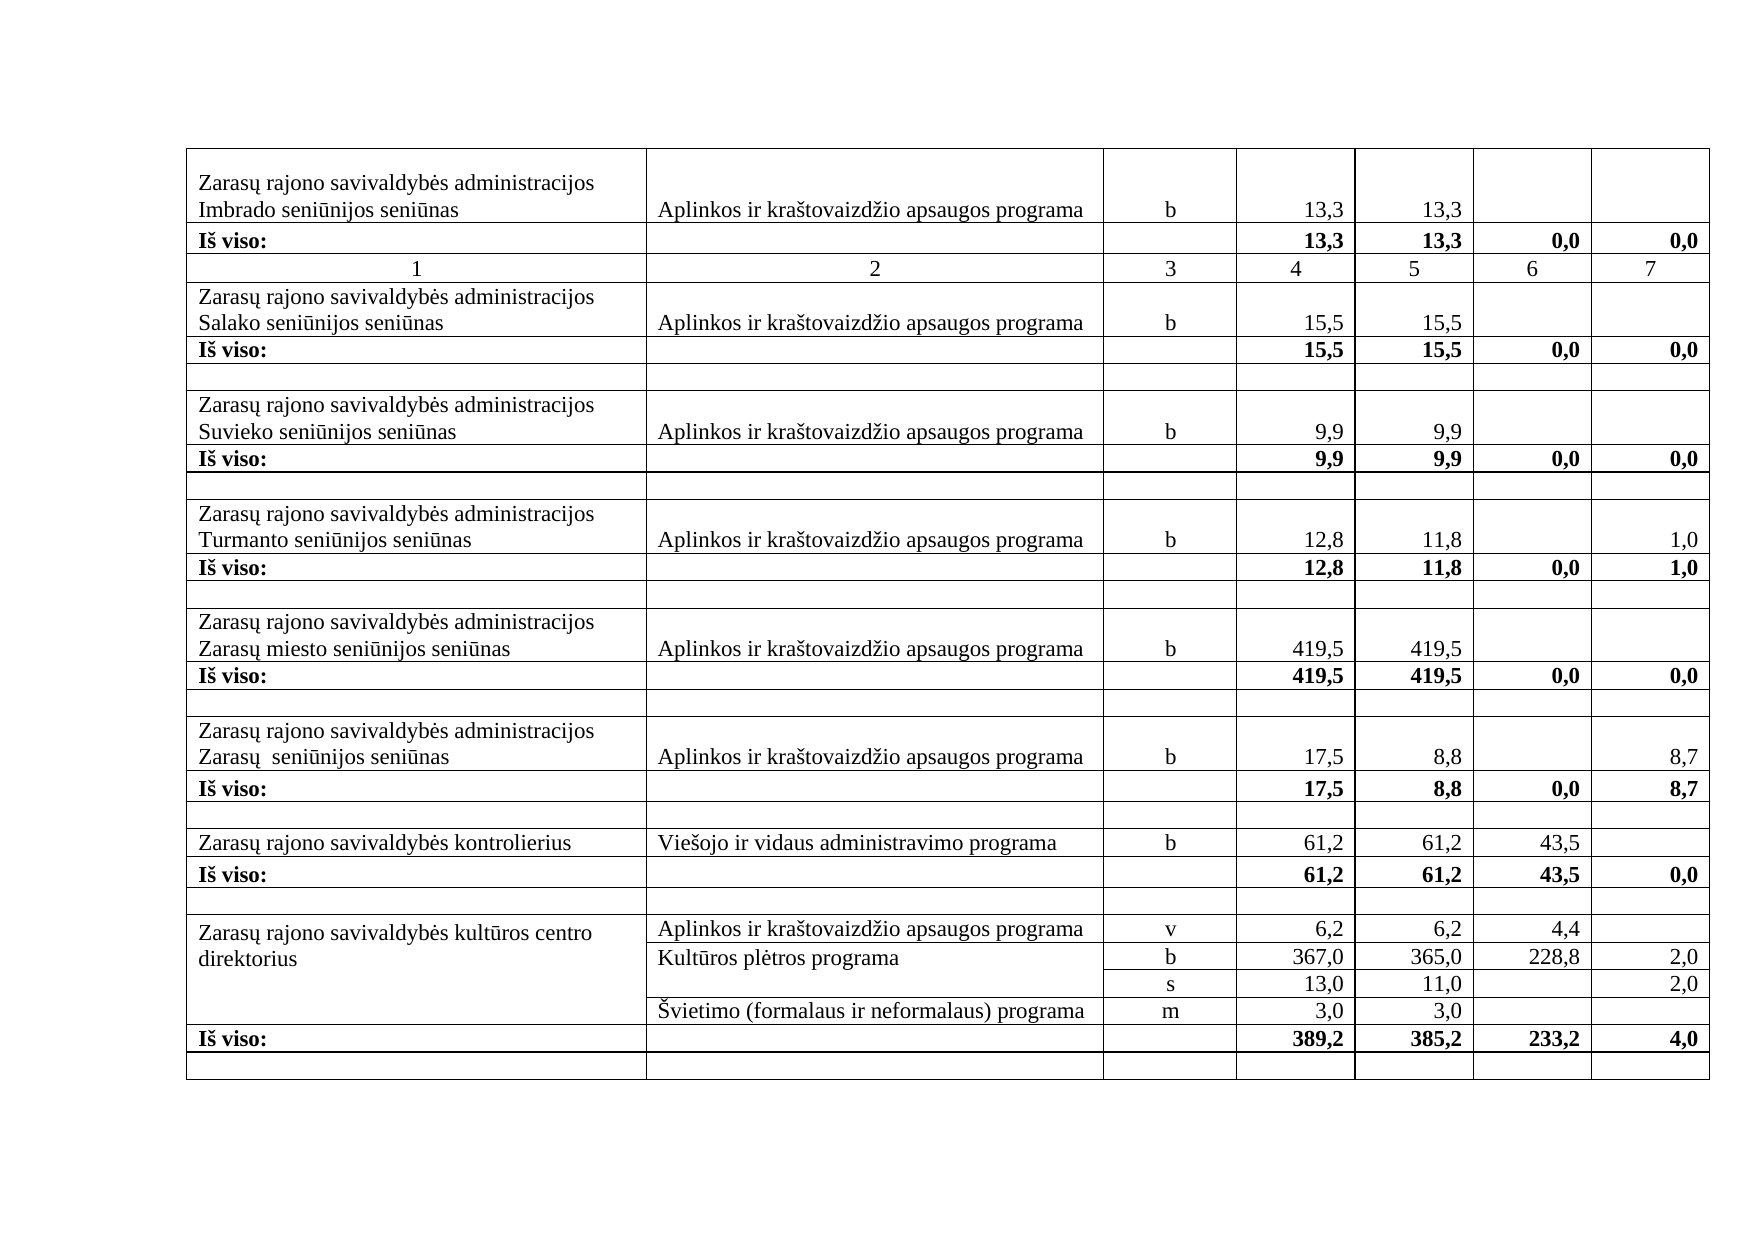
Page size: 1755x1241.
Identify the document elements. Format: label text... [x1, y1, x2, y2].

table_cell [1592, 829, 1709, 856]
table_cell 9,9 [1356, 391, 1473, 444]
table_cell [1710, 553, 1739, 580]
table_cell 17,5 [1237, 771, 1354, 801]
table_cell Iš viso: [187, 662, 646, 688]
table_cell [1710, 856, 1739, 887]
table_cell [1592, 364, 1709, 390]
table_cell [1474, 609, 1591, 661]
table_cell [1710, 1051, 1739, 1079]
table_cell v [1104, 915, 1236, 942]
table_cell 61,2 [1356, 829, 1473, 856]
table_cell [1104, 581, 1236, 607]
table_cell [1739, 444, 1754, 471]
table_cell 4,4 [1474, 915, 1591, 942]
table_cell [1474, 690, 1591, 716]
table_cell 419,5 [1356, 662, 1473, 688]
table_cell [1739, 253, 1754, 282]
table_cell [1237, 581, 1354, 607]
table_cell Zarasų rajono savivaldybės administracijos Turmanto seniūnijos seniūnas [187, 500, 646, 553]
table_cell [1739, 1024, 1754, 1051]
table_cell Zarasų rajono savivaldybės administracijos Salako seniūnijos seniūnas [187, 283, 646, 336]
table_cell 8,8 [1356, 771, 1473, 801]
table_cell [1474, 1053, 1591, 1079]
table_cell [1237, 888, 1354, 914]
table_cell [1104, 445, 1236, 471]
table_cell [1104, 223, 1236, 253]
table_cell b [1104, 283, 1236, 336]
table_cell 0,0 [1474, 554, 1591, 580]
table_cell [1237, 364, 1354, 390]
table_cell [1592, 690, 1709, 716]
table_cell 3 [1104, 254, 1236, 282]
table_cell [1710, 499, 1739, 553]
table_cell [1592, 998, 1709, 1024]
table_cell Iš viso: [187, 857, 646, 887]
table_cell 9,9 [1237, 391, 1354, 444]
table_cell [1739, 390, 1754, 444]
table_cell [1739, 363, 1754, 390]
table_cell 11,0 [1356, 970, 1473, 997]
table_cell [1474, 998, 1591, 1024]
table_cell Zarasų rajono savivaldybės administracijos Imbrado seniūnijos seniūnas [187, 149, 646, 222]
table_cell [1710, 253, 1739, 282]
table_cell [1104, 337, 1236, 363]
table_cell [647, 473, 1103, 499]
table_cell 367,0 [1237, 943, 1354, 969]
table_cell [1710, 390, 1739, 444]
table_cell 1,0 [1592, 554, 1709, 580]
table_cell [1356, 690, 1473, 716]
table_cell 3,0 [1356, 998, 1473, 1024]
table_cell [647, 802, 1103, 828]
table_cell [647, 445, 1103, 471]
table_cell [647, 771, 1103, 801]
table_cell [1739, 828, 1754, 856]
table_cell b [1104, 391, 1236, 444]
table_cell [1739, 887, 1754, 914]
table_cell Aplinkos ir kraštovaizdžio apsaugos programa [647, 609, 1103, 661]
table_cell [1592, 473, 1709, 499]
table_cell [1739, 580, 1754, 607]
table_cell [1592, 149, 1709, 222]
table_cell [1710, 689, 1739, 716]
table_cell [1739, 1051, 1754, 1079]
table_cell 6,2 [1237, 915, 1354, 942]
table_cell [187, 364, 646, 390]
table_cell Aplinkos ir kraštovaizdžio apsaugos programa [647, 283, 1103, 336]
table_cell [1739, 856, 1754, 887]
table_cell [1710, 716, 1739, 770]
table_cell [1710, 148, 1739, 222]
table_cell [1710, 580, 1739, 607]
table_cell 0,0 [1592, 857, 1709, 887]
table_cell [1710, 608, 1739, 661]
table_cell [1739, 997, 1754, 1024]
table_cell [1356, 802, 1473, 828]
table_cell 419,5 [1237, 609, 1354, 661]
table_cell 3,0 [1237, 998, 1354, 1024]
table_cell 419,5 [1356, 609, 1473, 661]
table_cell 11,8 [1356, 500, 1473, 553]
table_cell [1710, 942, 1739, 969]
table_cell 2 [647, 254, 1103, 282]
table_cell [1739, 148, 1754, 222]
table_cell 43,5 [1474, 857, 1591, 887]
table_cell 0,0 [1474, 662, 1591, 688]
table_cell Zarasų rajono savivaldybės administracijos Suvieko seniūnijos seniūnas [187, 391, 646, 444]
table_cell 13,0 [1237, 970, 1354, 997]
table_cell 6,2 [1356, 915, 1473, 942]
table_cell 0,0 [1592, 445, 1709, 471]
table_cell b [1104, 829, 1236, 856]
table_cell 0,0 [1474, 771, 1591, 801]
table_cell 12,8 [1237, 500, 1354, 553]
table_cell [1104, 1053, 1236, 1079]
table_cell 8,7 [1592, 717, 1709, 770]
table_cell Zarasų rajono savivaldybės kultūros centro direktorius [187, 915, 646, 1024]
table_cell [1739, 942, 1754, 969]
table_cell 1 [187, 254, 646, 282]
table_cell m [1104, 998, 1236, 1024]
table_cell Zarasų rajono savivaldybės administracijos Zarasų miesto seniūnijos seniūnas [187, 609, 646, 661]
table_cell Aplinkos ir kraštovaizdžio apsaugos programa [647, 149, 1103, 222]
table_cell 233,2 [1474, 1025, 1591, 1051]
table_cell 61,2 [1237, 857, 1354, 887]
table_cell Iš viso: [187, 223, 646, 253]
table_cell [1104, 473, 1236, 499]
table_cell [1710, 801, 1739, 828]
table_cell [1739, 222, 1754, 253]
table_cell Švietimo (formalaus ir neformalaus) programa [647, 998, 1103, 1024]
table_cell 0,0 [1474, 223, 1591, 253]
table_cell [647, 662, 1103, 688]
table_cell [647, 581, 1103, 607]
table_cell [1356, 364, 1473, 390]
table_cell [1104, 554, 1236, 580]
table_cell [1237, 473, 1354, 499]
table_cell [1710, 770, 1739, 801]
table_cell 15,5 [1356, 283, 1473, 336]
table_cell [1104, 888, 1236, 914]
table_cell [1739, 801, 1754, 828]
table_cell 365,0 [1356, 943, 1473, 969]
table_cell [1710, 471, 1739, 499]
table_cell [1104, 690, 1236, 716]
table_cell [647, 1053, 1103, 1079]
table_cell 61,2 [1237, 829, 1354, 856]
table_cell [647, 888, 1103, 914]
table_cell 4 [1237, 254, 1354, 282]
table_cell [187, 802, 646, 828]
table_cell 13,3 [1237, 223, 1354, 253]
table_cell [1474, 970, 1591, 997]
table_cell Iš viso: [187, 1025, 646, 1051]
table_cell [1710, 1024, 1739, 1051]
table_cell 389,2 [1237, 1025, 1354, 1051]
table_cell 9,9 [1356, 445, 1473, 471]
table_cell 13,3 [1237, 149, 1354, 222]
table_cell 419,5 [1237, 662, 1354, 688]
table_cell [1710, 887, 1739, 914]
table_cell [1739, 716, 1754, 770]
table_cell 1,0 [1592, 500, 1709, 553]
table_cell [647, 223, 1103, 253]
table_cell 15,5 [1237, 283, 1354, 336]
table_cell [1104, 771, 1236, 801]
table_cell 61,2 [1356, 857, 1473, 887]
table_cell 2,0 [1592, 970, 1709, 997]
table_cell [647, 857, 1103, 887]
table_cell Aplinkos ir kraštovaizdžio apsaugos programa [647, 391, 1103, 444]
table_cell [1592, 802, 1709, 828]
table_cell [1104, 364, 1236, 390]
table_cell 228,8 [1474, 943, 1591, 969]
table_cell [1592, 391, 1709, 444]
table_cell [1592, 915, 1709, 942]
table_cell 4,0 [1592, 1025, 1709, 1051]
table_cell [1739, 608, 1754, 661]
table_cell s [1104, 970, 1236, 997]
table_cell [1710, 444, 1739, 471]
table_cell [1739, 914, 1754, 942]
table_cell 43,5 [1474, 829, 1591, 856]
table_cell [1710, 914, 1739, 942]
table_cell [1474, 283, 1591, 336]
table_cell [187, 581, 646, 607]
table_cell 9,9 [1237, 445, 1354, 471]
table_cell b [1104, 149, 1236, 222]
table_cell [1710, 336, 1739, 363]
table_cell [1474, 717, 1591, 770]
table_cell [1592, 1053, 1709, 1079]
table_cell [1739, 969, 1754, 997]
table_cell [647, 554, 1103, 580]
table_cell [1710, 661, 1739, 688]
table_cell Aplinkos ir kraštovaizdžio apsaugos programa [647, 500, 1103, 553]
table_cell [1739, 336, 1754, 363]
table_cell [1104, 802, 1236, 828]
table_cell [1739, 689, 1754, 716]
table_cell 17,5 [1237, 717, 1354, 770]
table_cell [1474, 473, 1591, 499]
table_cell Iš viso: [187, 771, 646, 801]
table_cell [1356, 888, 1473, 914]
table_cell [187, 1053, 646, 1079]
table_cell [1237, 1053, 1354, 1079]
table_cell [1592, 888, 1709, 914]
table_cell [1710, 282, 1739, 336]
table_cell [1592, 283, 1709, 336]
table_cell Iš viso: [187, 337, 646, 363]
table_cell 13,3 [1356, 223, 1473, 253]
table_cell 12,8 [1237, 554, 1354, 580]
table_cell 7 [1592, 254, 1709, 282]
table_cell 11,8 [1356, 554, 1473, 580]
table_cell 15,5 [1356, 337, 1473, 363]
table_cell [1592, 609, 1709, 661]
table_cell Zarasų rajono savivaldybės kontrolierius [187, 829, 646, 856]
table_cell b [1104, 717, 1236, 770]
table_cell [1739, 471, 1754, 499]
table_cell 8,7 [1592, 771, 1709, 801]
table_cell 2,0 [1592, 943, 1709, 969]
table_cell 15,5 [1237, 337, 1354, 363]
table_cell Kultūros plėtros programa [647, 943, 1103, 997]
table_cell 0,0 [1592, 223, 1709, 253]
table_cell [1356, 473, 1473, 499]
table_cell [647, 337, 1103, 363]
table_cell 0,0 [1474, 337, 1591, 363]
table_cell [1592, 581, 1709, 607]
table_cell [1104, 662, 1236, 688]
table_cell Aplinkos ir kraštovaizdžio apsaugos programa [647, 717, 1103, 770]
table_cell [1710, 997, 1739, 1024]
table_cell 6 [1474, 254, 1591, 282]
table_cell [1356, 1053, 1473, 1079]
table_cell Iš viso: [187, 554, 646, 580]
table_cell [1237, 690, 1354, 716]
table_cell 0,0 [1592, 337, 1709, 363]
table_cell Aplinkos ir kraštovaizdžio apsaugos programa [647, 915, 1103, 942]
table_cell [647, 364, 1103, 390]
table_cell [1474, 364, 1591, 390]
table_cell 8,8 [1356, 717, 1473, 770]
table_cell [1739, 770, 1754, 801]
table_cell [1739, 661, 1754, 688]
table_cell [1710, 363, 1739, 390]
table_cell Viešojo ir vidaus administravimo programa [647, 829, 1103, 856]
table_cell 5 [1356, 254, 1473, 282]
table_cell [1710, 828, 1739, 856]
table_cell [187, 690, 646, 716]
table_cell b [1104, 943, 1236, 969]
table_cell 0,0 [1474, 445, 1591, 471]
table_cell Iš viso: [187, 445, 646, 471]
table_cell [1474, 391, 1591, 444]
table_cell b [1104, 609, 1236, 661]
table_cell [1710, 969, 1739, 997]
table_cell [187, 888, 646, 914]
table_cell [1739, 499, 1754, 553]
table_cell [1237, 802, 1354, 828]
table_cell [187, 473, 646, 499]
table_cell [1710, 222, 1739, 253]
table_cell [1474, 149, 1591, 222]
table_cell b [1104, 500, 1236, 553]
table_cell [1474, 888, 1591, 914]
table_cell [1474, 581, 1591, 607]
table_cell [1104, 1025, 1236, 1051]
table_cell [1104, 857, 1236, 887]
table_cell [1474, 500, 1591, 553]
table_cell 13,3 [1356, 149, 1473, 222]
table_cell [1739, 282, 1754, 336]
table_cell [1474, 802, 1591, 828]
table_cell 0,0 [1592, 662, 1709, 688]
table_cell 385,2 [1356, 1025, 1473, 1051]
table_cell [647, 690, 1103, 716]
table_cell Zarasų rajono savivaldybės administracijos Zarasų seniūnijos seniūnas [187, 717, 646, 770]
table_cell [647, 1025, 1103, 1051]
table_cell [1356, 581, 1473, 607]
table_cell [1739, 553, 1754, 580]
